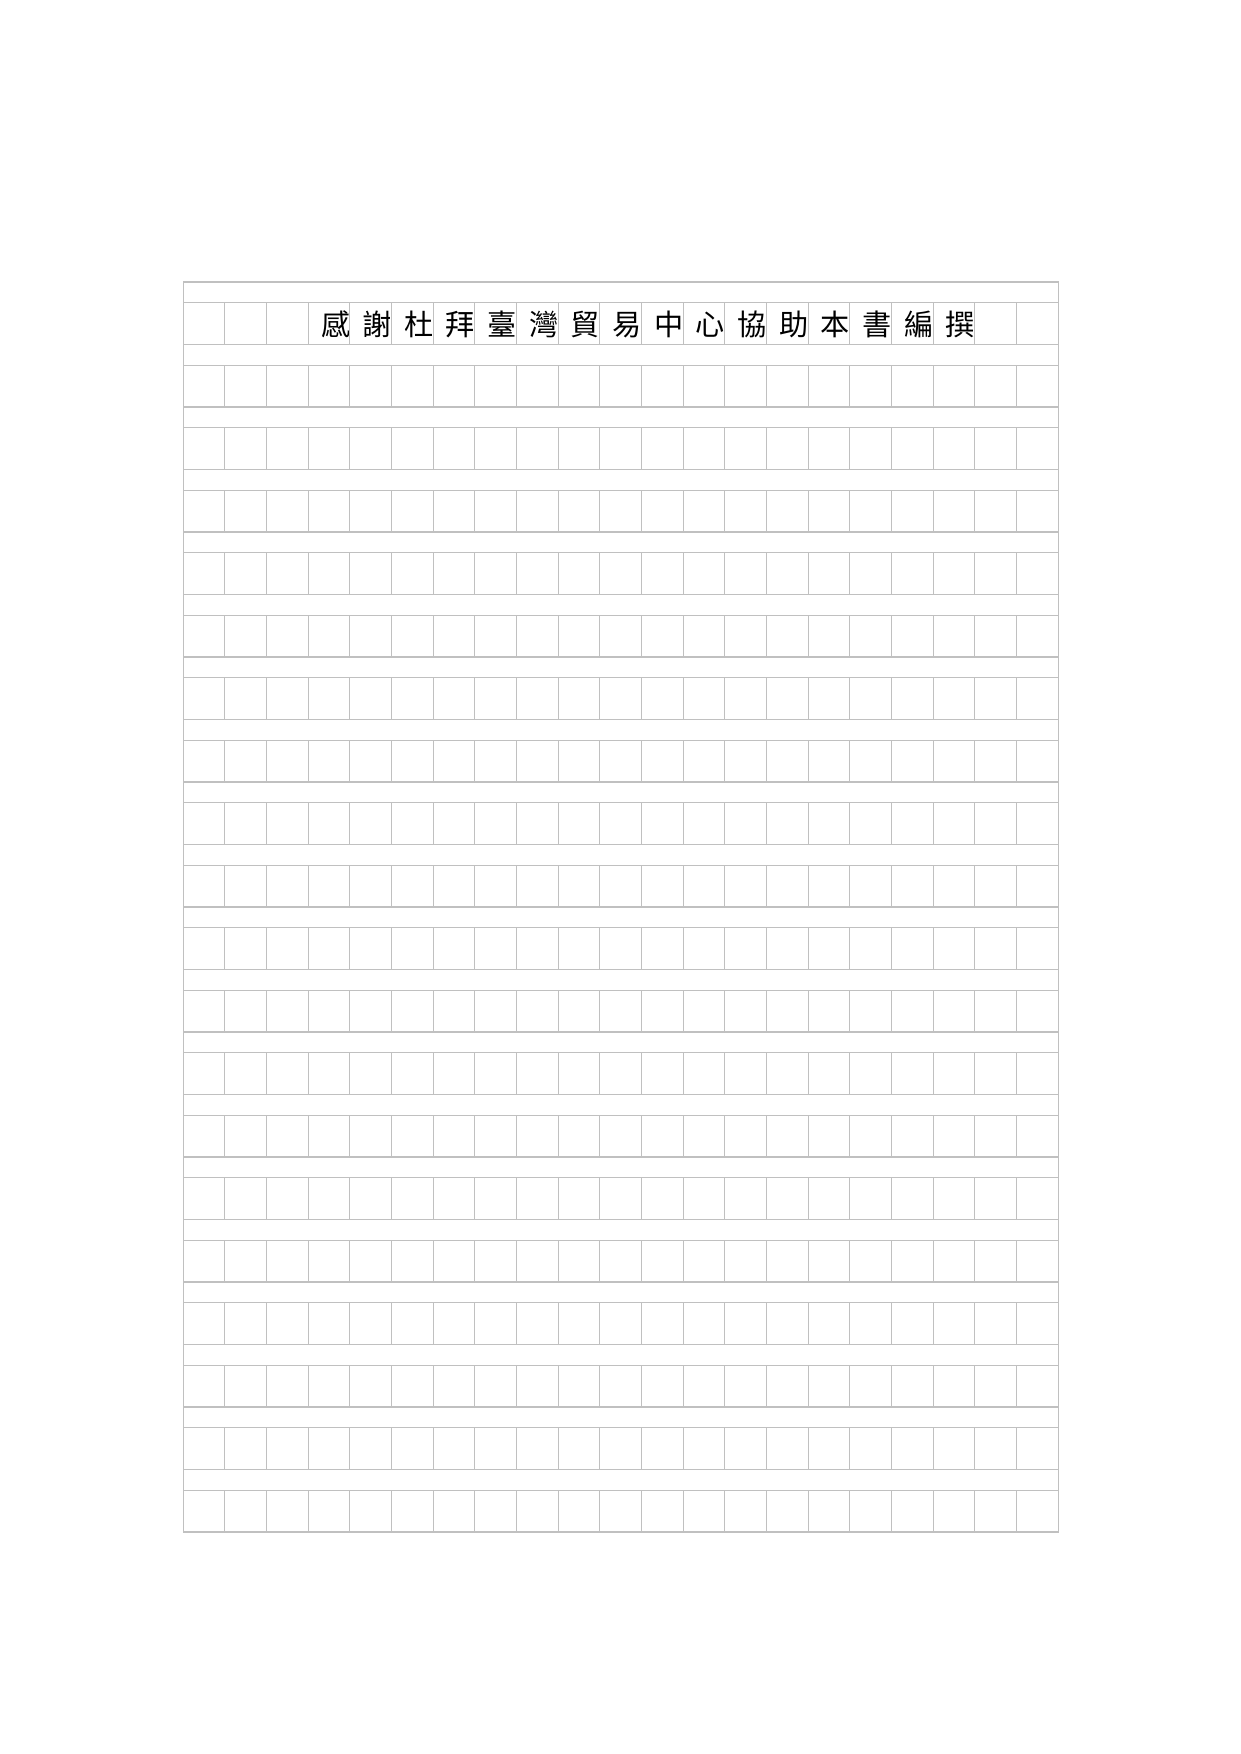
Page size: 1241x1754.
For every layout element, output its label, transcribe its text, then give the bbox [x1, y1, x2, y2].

table_cell 本 [809, 303, 849, 344]
table_cell 貿 [559, 303, 599, 344]
table_cell 臺 [475, 303, 516, 344]
table_cell [184, 283, 1058, 302]
table_cell [1059, 281, 1074, 348]
table_cell 助 [767, 303, 808, 344]
table_cell [267, 303, 308, 344]
table_cell 灣 [517, 303, 558, 344]
table_cell 易 [600, 303, 641, 344]
table_cell 拜 [434, 303, 474, 344]
table_cell 謝 [350, 303, 391, 344]
table_cell [1017, 303, 1058, 344]
table_cell 書 [850, 303, 891, 344]
table_cell 杜 [392, 303, 433, 344]
table_cell 協 [725, 303, 766, 344]
table_cell 感 [309, 303, 349, 344]
table_cell 心 [684, 303, 724, 344]
table_cell [975, 303, 1016, 344]
table_cell 中 [642, 303, 683, 344]
table_cell 撰 [934, 303, 974, 344]
table_cell [184, 303, 224, 344]
table_cell 編 [892, 303, 933, 344]
table_cell [225, 303, 266, 344]
